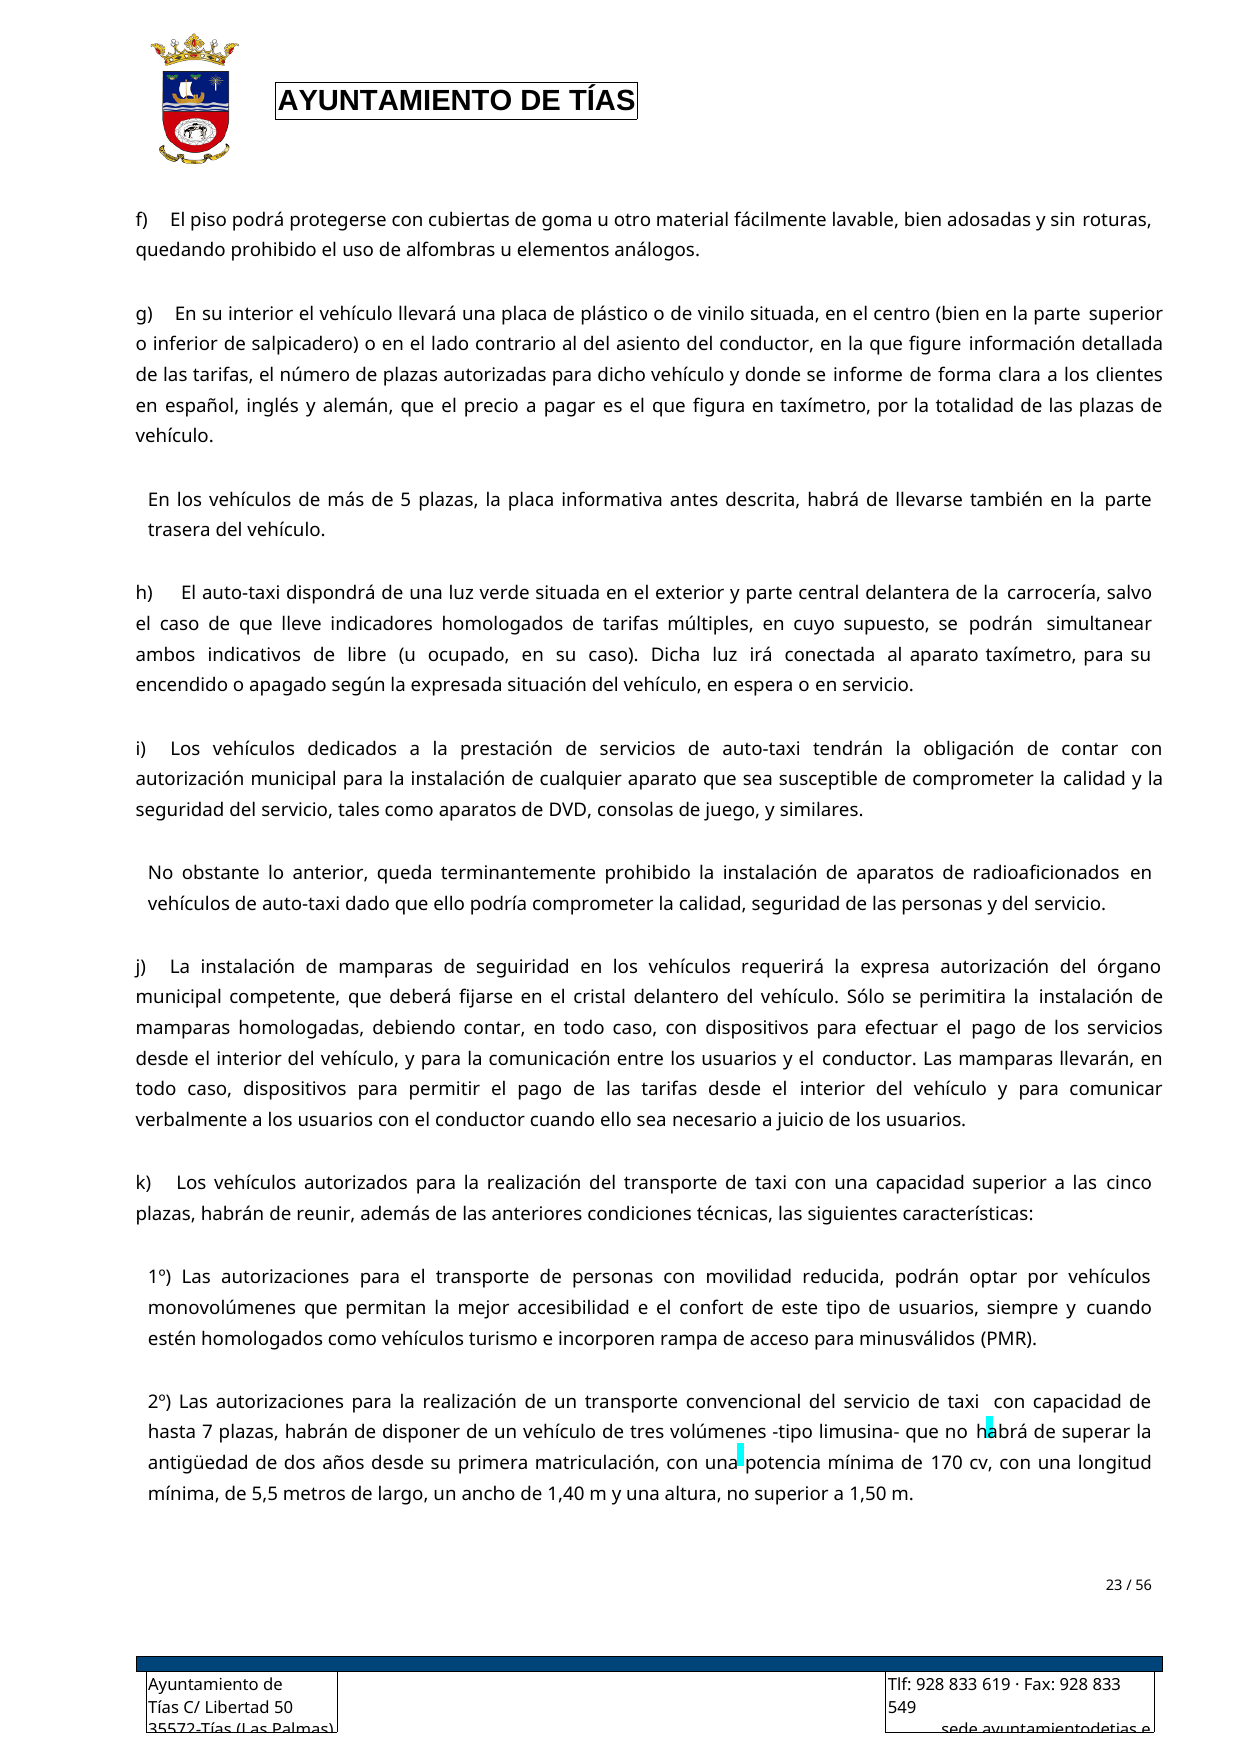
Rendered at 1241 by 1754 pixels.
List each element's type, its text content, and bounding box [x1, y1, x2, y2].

list El piso podrá protegerse con cubiertas de goma u otro material fácilmente lavable, bien adosadas y sin roturas, quedando prohibido el uso de alfombras u elementos análogos. [135, 206, 1152, 262]
list Los vehículos dedicados a la prestación de servicios de auto-taxi tendrán la obligación de contar con autorización municipal para la instalación de cualquier aparato que sea susceptible de comprometer la calidad y la seguridad del servicio, tales como aparatos de DVD, consolas de juego, y similares. [135, 735, 1163, 822]
text No obstante lo anterior, queda terminantemente prohibido la instalación de aparatos de radioaficionados en vehículos de auto-taxi dado que ello podría comprometer la calidad, seguridad de las personas y del servicio. [148, 859, 1152, 916]
list Los vehículos autorizados para la realización del transporte de taxi con una capacidad superior a las cinco plazas, habrán de reunir, además de las anteriores condiciones técnicas, las siguientes características: [135, 1170, 1152, 1226]
text 2º) Las autorizaciones para la realización de un transporte convencional del servicio de taxi con capacidad de hasta 7 plazas, habrán de disponer de un vehículo de tres volúmenes -tipo limusina- que no habrá de superar la antigüedad de dos años desde su primera matriculación, con una potencia mínima de 170 cv, con una longitud mínima, de 5,5 metros de largo, un ancho de 1,40 m y una altura, no superior a 1,50 m. [148, 1388, 1152, 1506]
list En su interior el vehículo llevará una placa de plástico o de vinilo situada, en el centro (bien en la parte superior o inferior de salpicadero) o en el lado contrario al del asiento del conductor, en la que figure información detallada de las tarifas, el número de plazas autorizadas para dicho vehículo y donde se informe de forma clara a los clientes en español, inglés y alemán, que el precio a pagar es el que figura en taxímetro, por la totalidad de las plazas de vehículo. [135, 300, 1163, 448]
text En los vehículos de más de 5 plazas, la placa informativa antes descrita, habrá de llevarse también en la parte trasera del vehículo. [148, 486, 1152, 542]
text 1º) Las autorizaciones para el transporte de personas con movilidad reducida, podrán optar por vehículos monovolúmenes que permitan la mejor accesibilidad e el confort de este tipo de usuarios, siempre y cuando estén homologados como vehículos turismo e incorporen rampa de acceso para minusválidos (PMR). [148, 1263, 1152, 1350]
text 23 / 56 [135, 1575, 1152, 1595]
list El auto-taxi dispondrá de una luz verde situada en el exterior y parte central delantera de la carrocería, salvo el caso de que lleve indicadores homologados de tarifas múltiples, en cuyo supuesto, se podrán simultanear ambos indicativos de libre (u ocupado, en su caso). Dicha luz irá conectada al aparato taxímetro, para su encendido o apagado según la expresada situación del vehículo, en espera o en servicio. [135, 580, 1152, 697]
list La instalación de mamparas de seguiridad en los vehículos requerirá la expresa autorización del órgano municipal competente, que deberá fijarse en el cristal delantero del vehículo. Sólo se perimitira la instalación de mamparas homologadas, debiendo contar, en todo caso, con dispositivos para efectuar el pago de los servicios desde el interior del vehículo, y para la comunicación entre los usuarios y el conductor. Las mamparas llevarán, en todo caso, dispositivos para permitir el pago de las tarifas desde el interior del vehículo y para comunicar verbalmente a los usuarios con el conductor cuando ello sea necesario a juicio de los usuarios. [135, 953, 1163, 1132]
